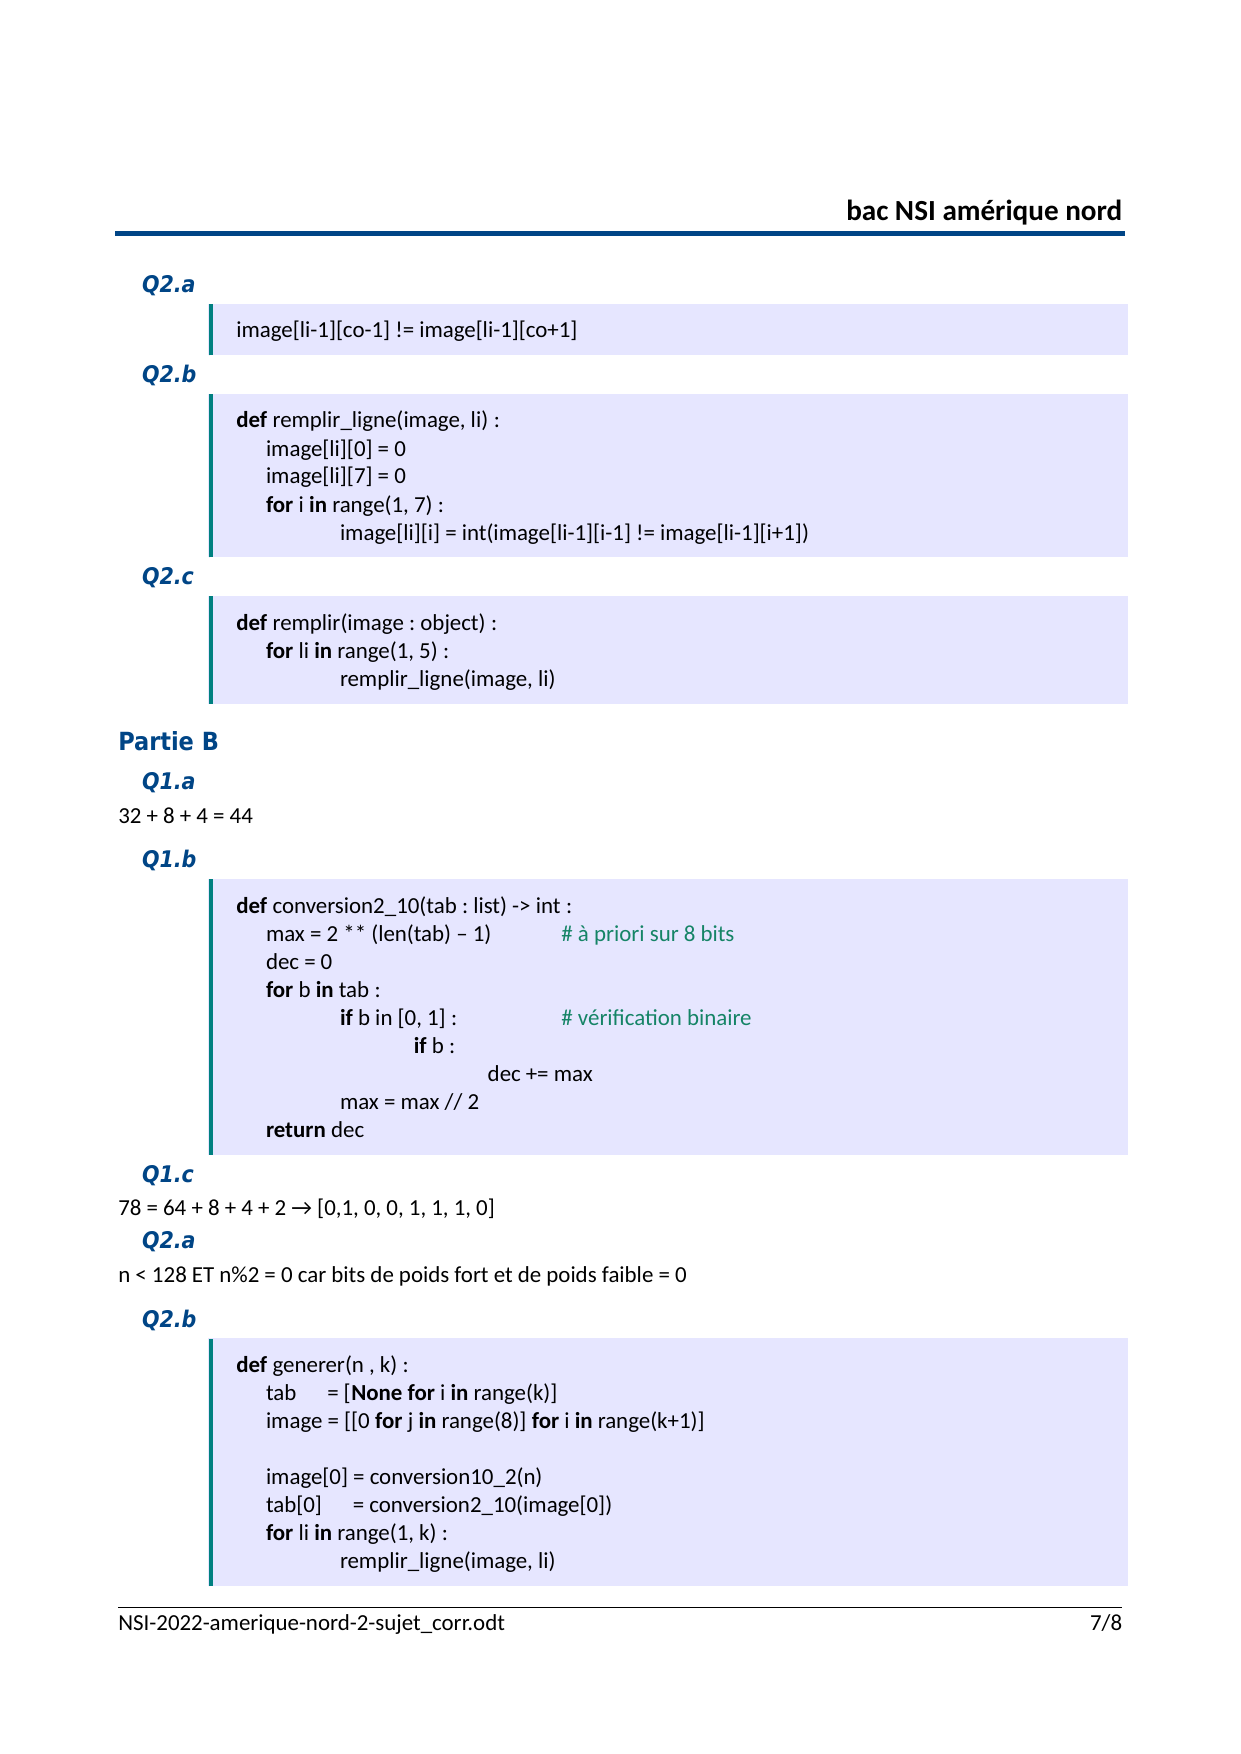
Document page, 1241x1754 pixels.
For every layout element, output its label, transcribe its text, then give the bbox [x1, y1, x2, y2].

text return dec [213, 1115, 1128, 1155]
text for li in range(1, 5) : [213, 636, 1128, 664]
text for b in tab : [213, 975, 1128, 1003]
text for i in range(1, 7) : [213, 490, 1128, 518]
subtitle Q2.b [142, 361, 1122, 388]
text if b : [213, 1031, 1128, 1059]
text remplir_ligne(image, li) [213, 664, 1128, 704]
text def conversion2_10(tab : list) -> int : [213, 879, 1128, 919]
text for li in range(1, k) : [213, 1518, 1128, 1546]
text 32 + 8 + 4 = 44 [118, 801, 1122, 829]
subtitle Partie B [118, 727, 1122, 756]
subtitle Q2.c [142, 563, 1122, 590]
text max = 2 ** (len(tab) – 1) # à priori sur 8 bits [213, 919, 1128, 947]
text image = [[0 for j in range(8)] for i in range(k+1)] [213, 1406, 1128, 1434]
text 78 = 64 + 8 + 4 + 2 → [0,1, 0, 0, 1, 1, 1, 0] [118, 1193, 1122, 1222]
subtitle Q2.a [142, 1227, 1122, 1254]
text remplir_ligne(image, li) [213, 1546, 1128, 1586]
subtitle Q1.a [142, 768, 1122, 795]
subtitle Q1.b [142, 847, 1122, 873]
subtitle Q2.a [142, 271, 1122, 298]
text def remplir(image : object) : [213, 596, 1128, 636]
text max = max // 2 [213, 1087, 1128, 1115]
text def remplir_ligne(image, li) : [213, 394, 1128, 434]
text image[li][7] = 0 [213, 462, 1128, 490]
subtitle Q2.b [142, 1306, 1122, 1332]
text dec += max [213, 1059, 1128, 1087]
subtitle Q1.c [142, 1161, 1122, 1188]
text image[li-1][co-1] != image[li-1][co+1] [213, 304, 1128, 355]
text image[li][i] = int(image[li-1][i-1] != image[li-1][i+1]) [213, 518, 1128, 557]
text n < 128 ET n%2 = 0 car bits de poids fort et de poids faible = 0 [118, 1260, 1122, 1288]
text dec = 0 [213, 947, 1128, 975]
text tab = [None for i in range(k)] [213, 1378, 1128, 1406]
text image[0] = conversion10_2(n) [213, 1462, 1128, 1490]
text def generer(n , k) : [208, 1338, 1128, 1378]
text image[li][0] = 0 [213, 434, 1128, 462]
text if b in [0, 1] : # vérification binaire [213, 1003, 1128, 1031]
text tab[0] = conversion2_10(image[0]) [213, 1490, 1128, 1518]
